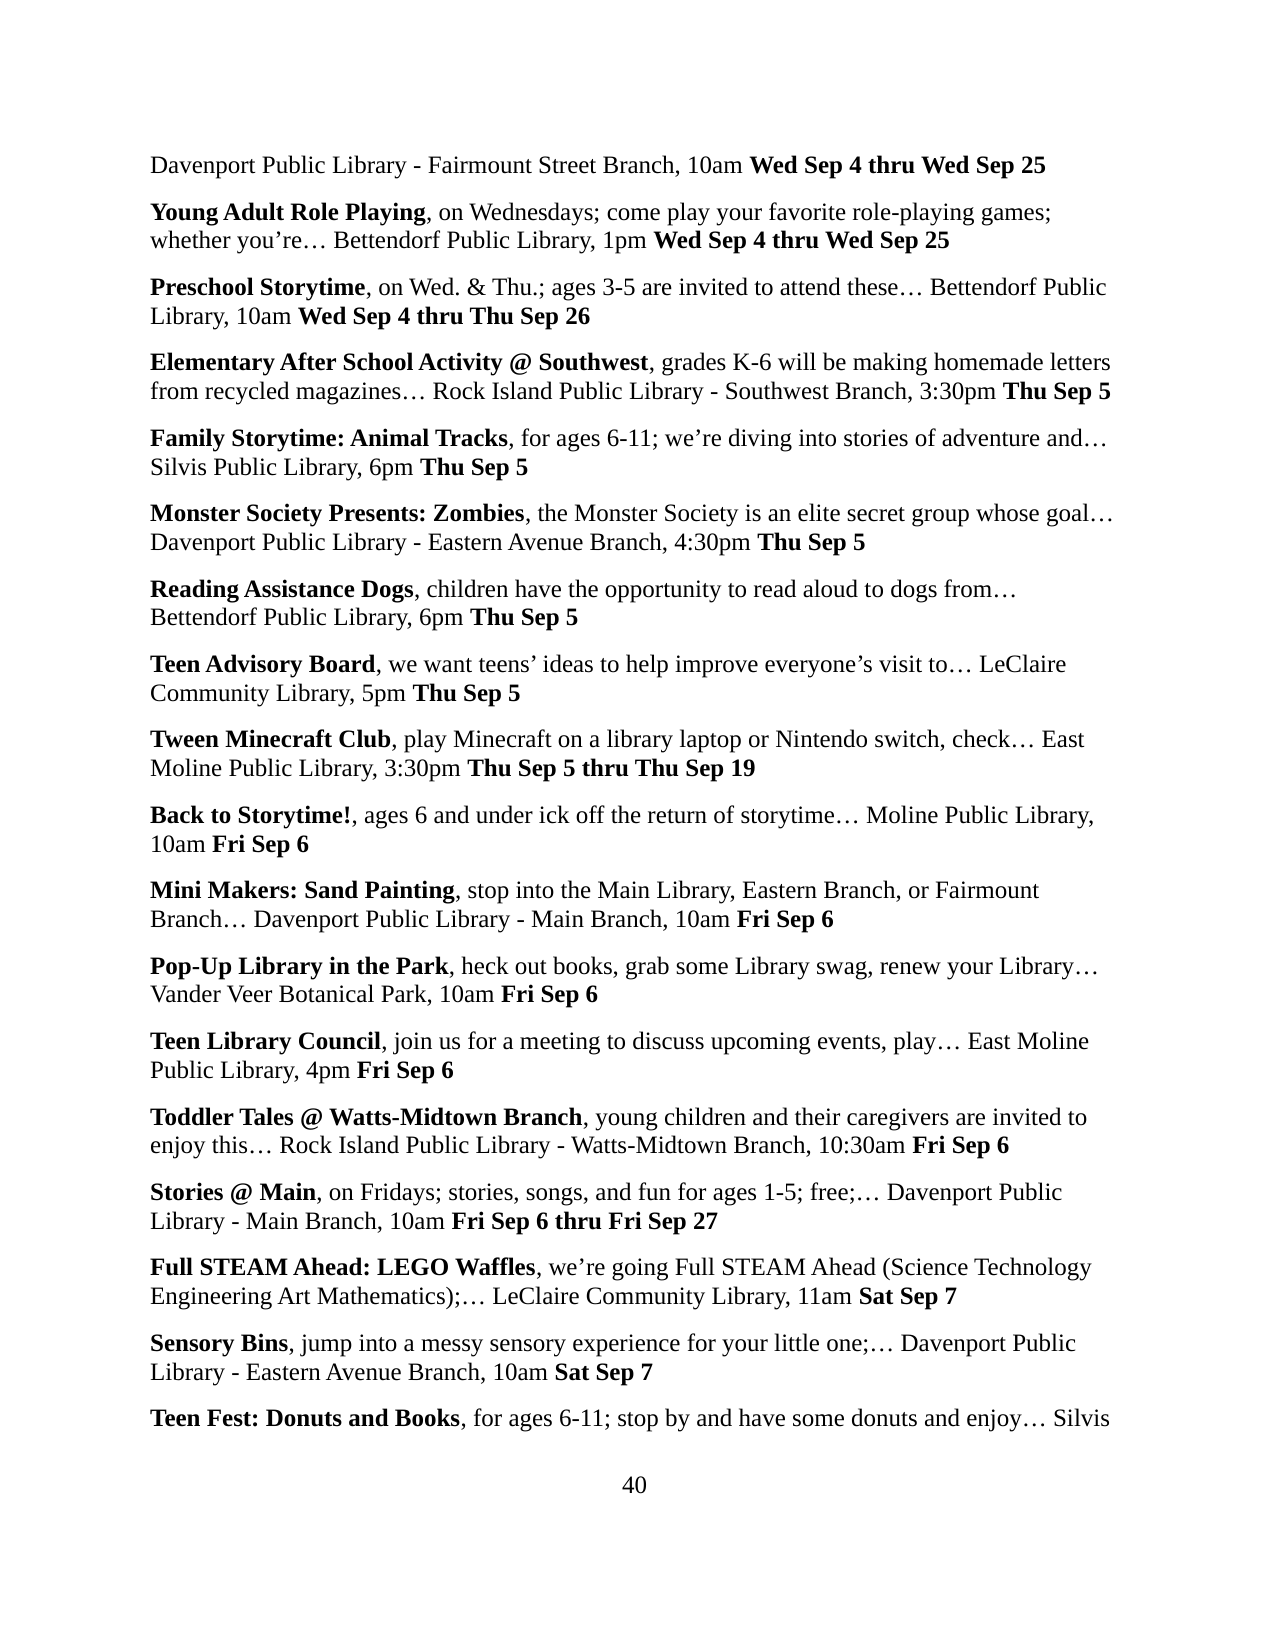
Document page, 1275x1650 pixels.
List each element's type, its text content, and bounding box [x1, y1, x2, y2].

text Teen Fest: Donuts and Books, for ages 6-11; stop by and have some donuts and enjoy… Silvis [150, 1403, 1125, 1432]
text Young Adult Role Playing, on Wednesdays; come play your favorite role-playing games; whether you’re… Bettendorf Public Library, 1pm Wed Sep 4 thru Wed Sep 25 [150, 197, 1125, 254]
text Back to Storytime!, ages 6 and under ick off the return of storytime… Moline Public Library, 10am Fri Sep 6 [150, 800, 1125, 857]
text Pop-Up Library in the Park, heck out books, grab some Library swag, renew your Library… Vander Veer Botanical Park, 10am Fri Sep 6 [150, 951, 1125, 1008]
text Elementary After School Activity @ Southwest, grades K-6 will be making homemade letters from recycled magazines… Rock Island Public Library - Southwest Branch, 3:30pm Thu Sep 5 [150, 347, 1125, 405]
text Reading Assistance Dogs, children have the opportunity to read aloud to dogs from… Bettendorf Public Library, 6pm Thu Sep 5 [150, 574, 1125, 631]
text Teen Advisory Board, we want teens’ ideas to help improve everyone’s visit to… LeClaire Community Library, 5pm Thu Sep 5 [150, 649, 1125, 707]
text Toddler Tales @ Watts-Midtown Branch, young children and their caregivers are invited to enjoy this… Rock Island Public Library - Watts-Midtown Branch, 10:30am Fri Sep 6 [150, 1102, 1125, 1159]
text Monster Society Presents: Zombies, the Monster Society is an elite secret group whose goal… Davenport Public Library - Eastern Avenue Branch, 4:30pm Thu Sep 5 [150, 498, 1125, 556]
text Stories @ Main, on Fridays; stories, songs, and fun for ages 1-5; free;… Davenport Public Library - Main Branch, 10am Fri Sep 6 thru Fri Sep 27 [150, 1177, 1125, 1234]
text Preschool Storytime, on Wed. & Thu.; ages 3-5 are invited to attend these… Bettendorf Public Library, 10am Wed Sep 4 thru Thu Sep 26 [150, 272, 1125, 329]
text Teen Library Council, join us for a meeting to discuss upcoming events, play… East Moline Public Library, 4pm Fri Sep 6 [150, 1026, 1125, 1084]
text Davenport Public Library - Fairmount Street Branch, 10am Wed Sep 4 thru Wed Sep 25 [150, 150, 1125, 179]
text Mini Makers: Sand Painting, stop into the Main Library, Eastern Branch, or Fairmount Branch… Davenport Public Library - Main Branch, 10am Fri Sep 6 [150, 875, 1125, 933]
text Full STEAM Ahead: LEGO Waffles, we’re going Full STEAM Ahead (Science Technology Engineering Art Mathematics);… LeClaire Community Library, 11am Sat Sep 7 [150, 1252, 1125, 1310]
text Sensory Bins, jump into a messy sensory experience for your little one;… Davenport Public Library - Eastern Avenue Branch, 10am Sat Sep 7 [150, 1328, 1125, 1385]
text Tween Minecraft Club, play Minecraft on a library laptop or Nintendo switch, check… East Moline Public Library, 3:30pm Thu Sep 5 thru Thu Sep 19 [150, 724, 1125, 782]
text Family Storytime: Animal Tracks, for ages 6-11; we’re diving into stories of adventure and… Silvis Public Library, 6pm Thu Sep 5 [150, 423, 1125, 480]
